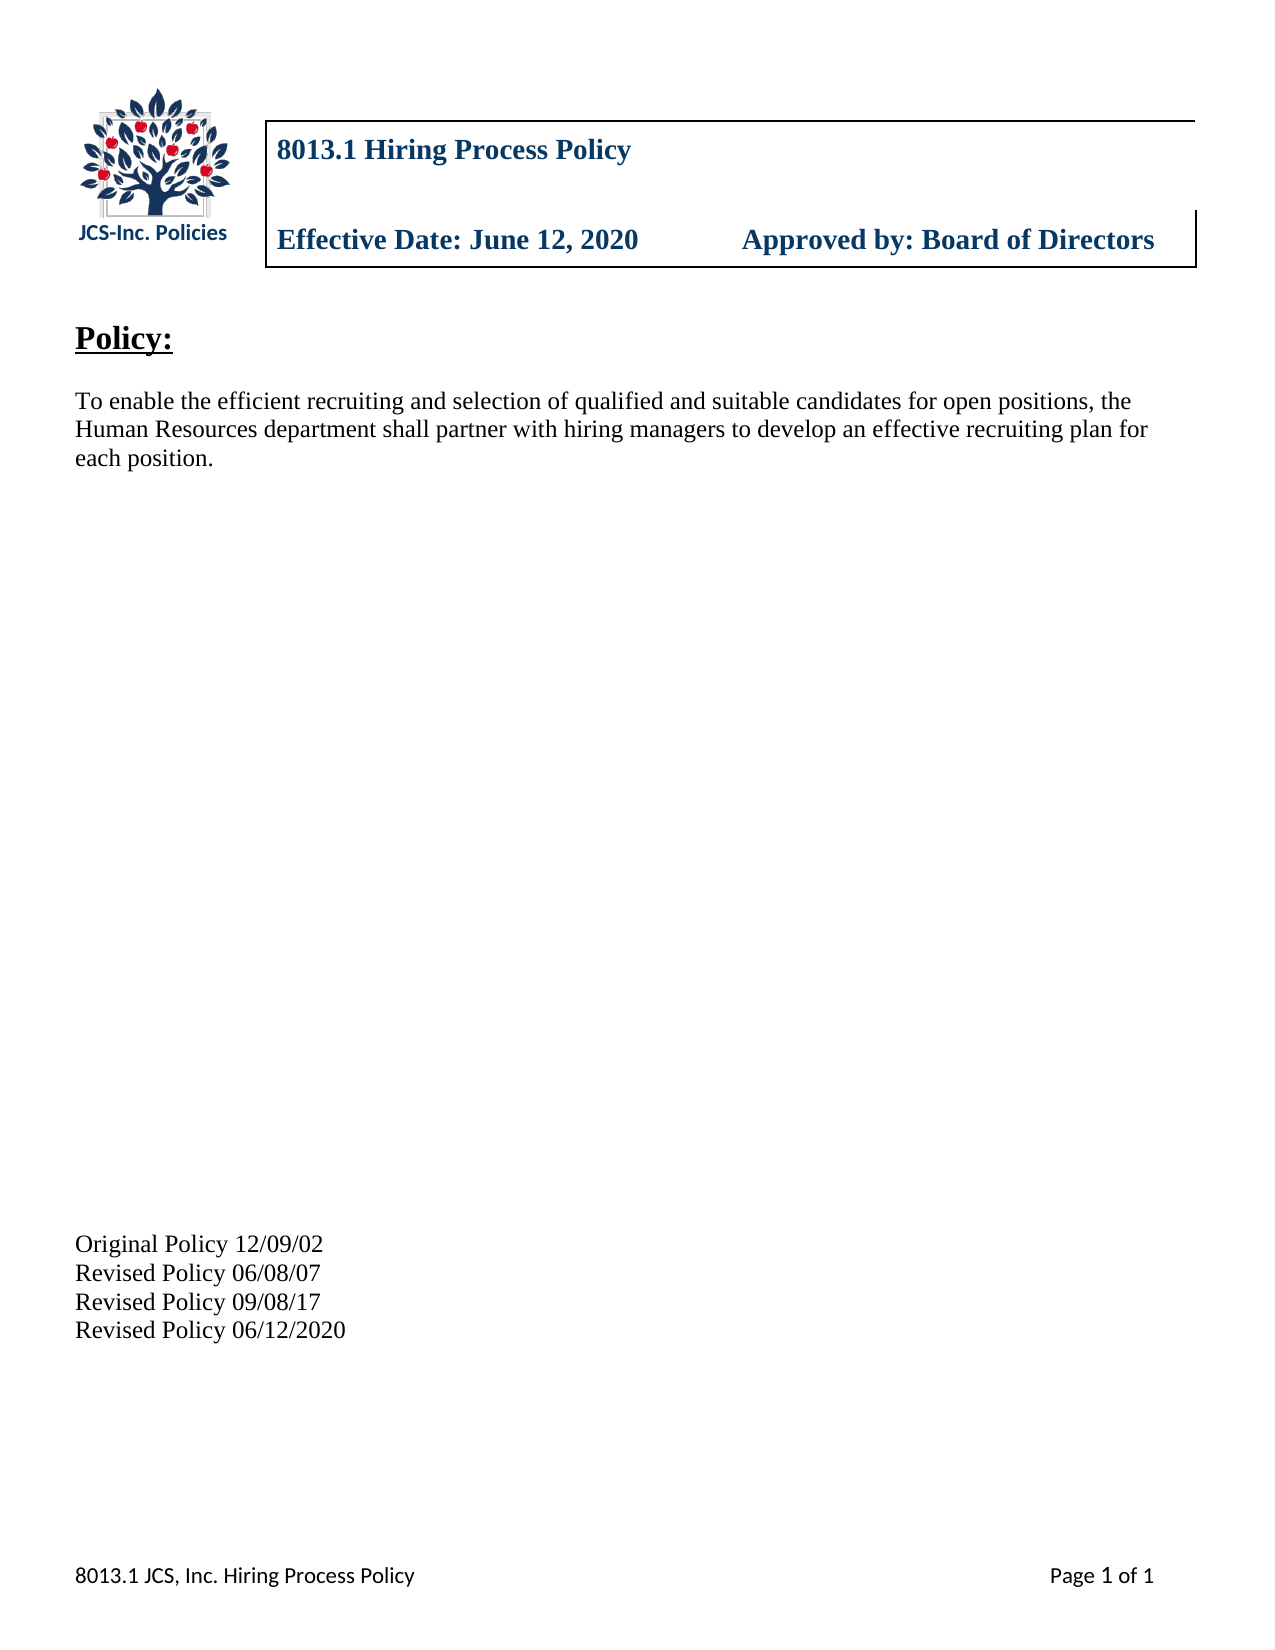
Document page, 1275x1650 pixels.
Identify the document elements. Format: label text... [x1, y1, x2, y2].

text To enable the efficient recruiting and selection of qualified and suitable candidates for open positions, the Human Resources department shall partner with hiring managers to develop an effective recruiting plan for each position. [75, 357, 1200, 472]
text Revised Policy 06/08/07 [75, 1258, 1200, 1287]
text Original Policy 12/09/02 [75, 1229, 1200, 1258]
text Revised Policy 06/12/2020 [75, 1315, 1200, 1344]
text Revised Policy 09/08/17 [75, 1287, 1200, 1315]
text Policy: [75, 319, 1200, 357]
picture [78, 85, 233, 218]
